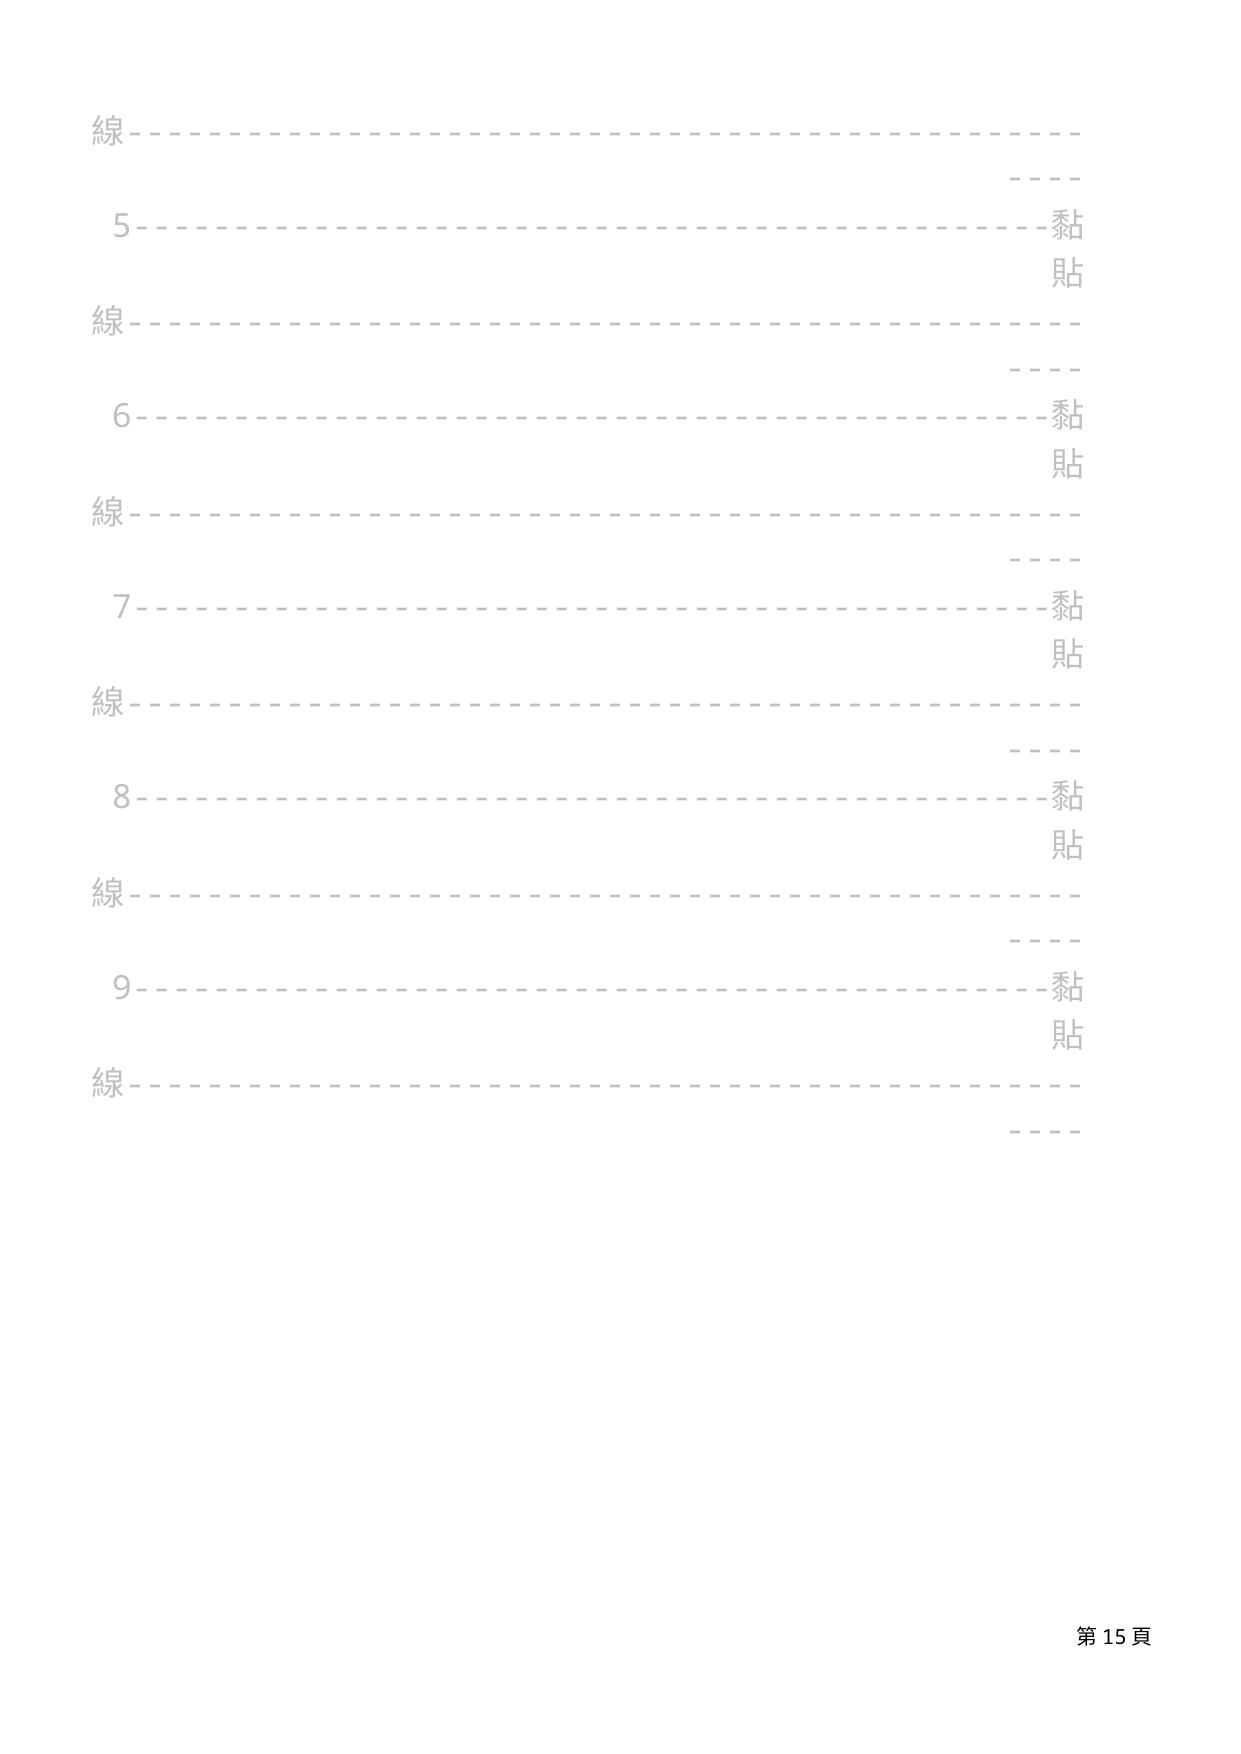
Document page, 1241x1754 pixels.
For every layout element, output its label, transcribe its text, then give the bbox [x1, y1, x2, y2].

text 6----------------------------------------------黏貼線---------------------------------------------------- [89, 389, 1085, 579]
text 8----------------------------------------------黏貼線---------------------------------------------------- [89, 770, 1085, 960]
text 9----------------------------------------------黏貼線---------------------------------------------------- [89, 960, 1085, 1151]
text 5----------------------------------------------黏貼線---------------------------------------------------- [89, 198, 1085, 389]
text 線---------------------------------------------------- [89, 104, 1085, 198]
text 7----------------------------------------------黏貼線---------------------------------------------------- [89, 579, 1085, 770]
